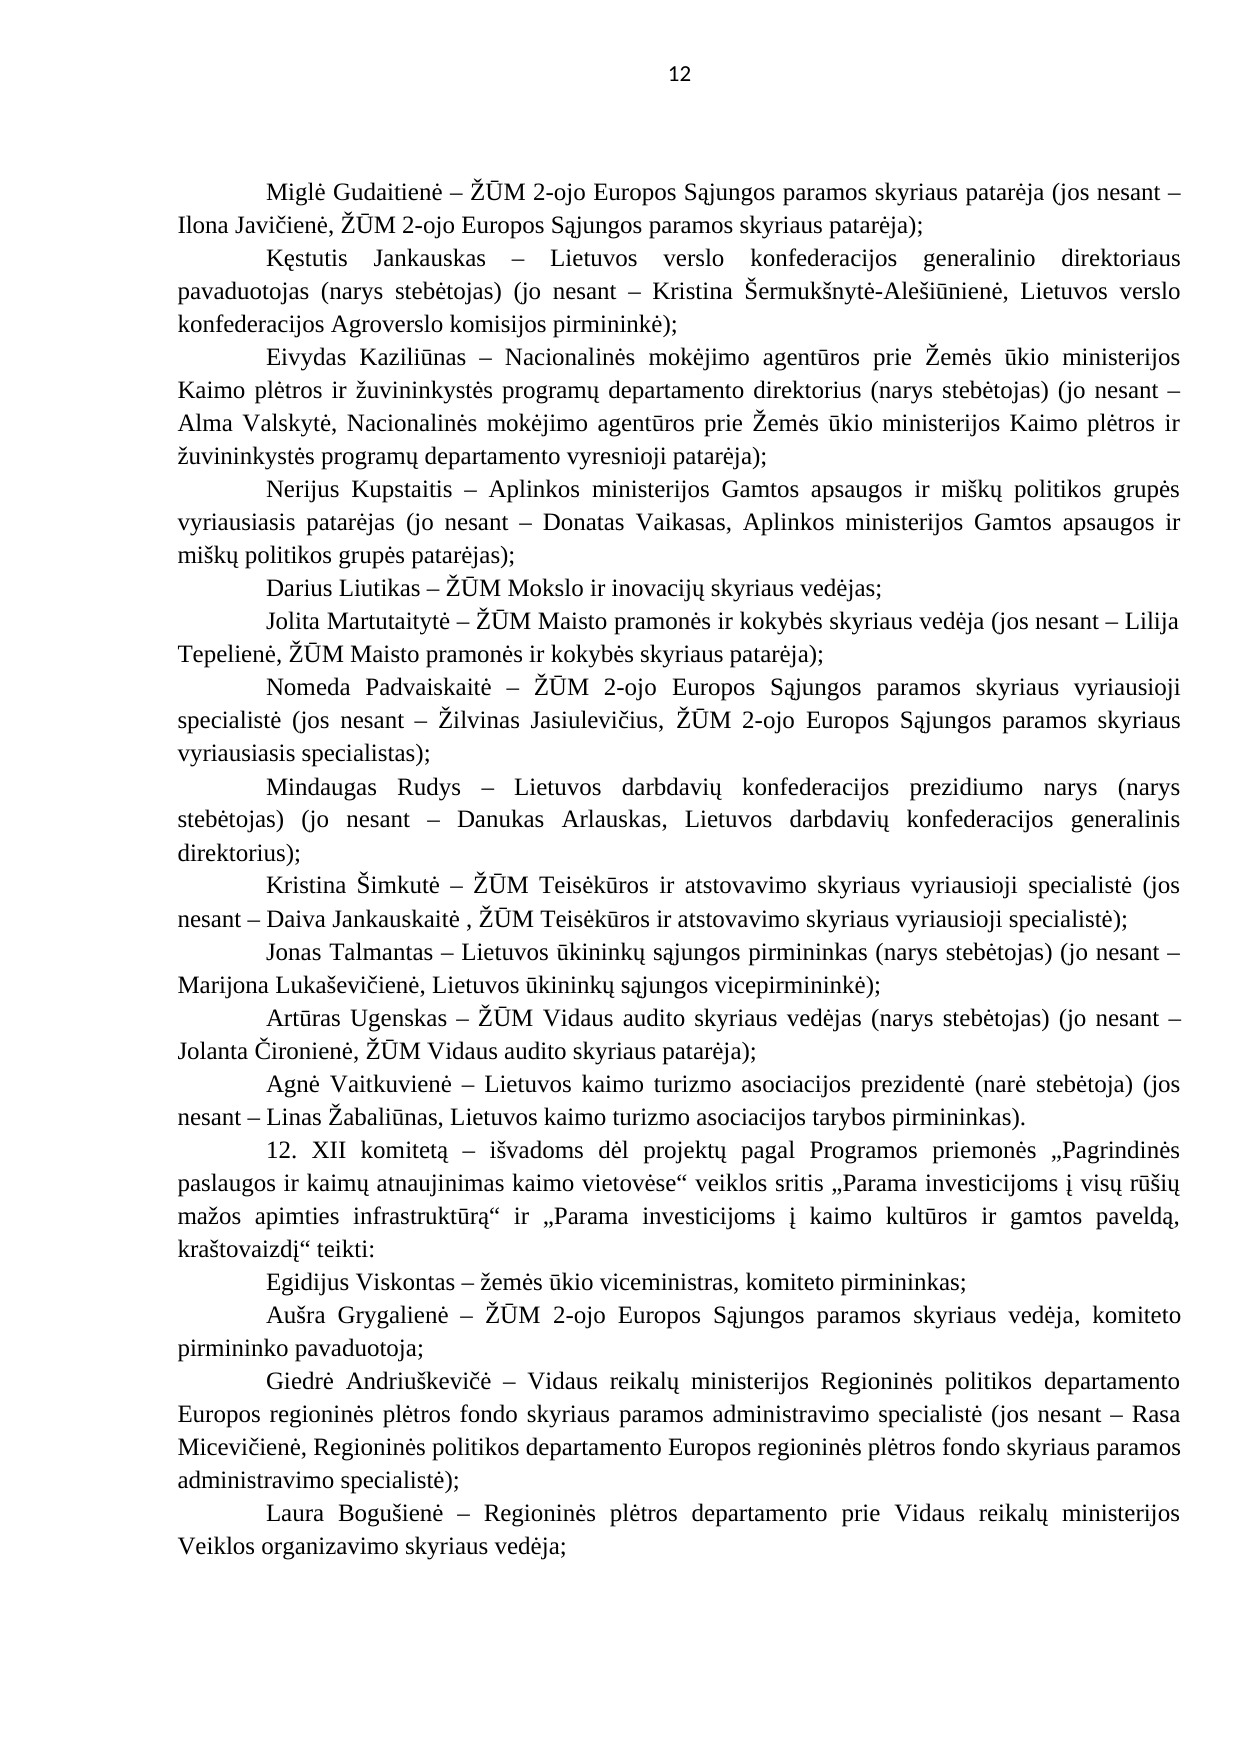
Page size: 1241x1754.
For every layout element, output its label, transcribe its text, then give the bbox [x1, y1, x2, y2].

text Nomeda Padvaiskaitė – ŽŪM 2-ojo Europos Sąjungos paramos skyriaus vyriausioji specialistė (jos nesant – Žilvinas Jasiulevičius, ŽŪM 2-ojo Europos Sąjungos paramos skyriaus vyriausiasis specialistas); [177, 672, 1181, 767]
text Eivydas Kaziliūnas – Nacionalinės mokėjimo agentūros prie Žemės ūkio ministerijos Kaimo plėtros ir žuvininkystės programų departamento direktorius (narys stebėtojas) (jo nesant – Alma Valskytė, Nacionalinės mokėjimo agentūros prie Žemės ūkio ministerijos Kaimo plėtros ir žuvininkystės programų departamento vyresnioji patarėja); [177, 342, 1181, 470]
text Agnė Vaitkuvienė – Lietuvos kaimo turizmo asociacijos prezidentė (narė stebėtoja) (jos nesant – Linas Žabaliūnas, Lietuvos kaimo turizmo asociacijos tarybos pirmininkas). [177, 1069, 1181, 1131]
text Egidijus Viskontas – žemės ūkio viceministras, komiteto pirmininkas; [177, 1267, 1181, 1296]
text Nerijus Kupstaitis – Aplinkos ministerijos Gamtos apsaugos ir miškų politikos grupės vyriausiasis patarėjas (jo nesant – Donatas Vaikasas, Aplinkos ministerijos Gamtos apsaugos ir miškų politikos grupės patarėjas); [177, 474, 1181, 569]
text Mindaugas Rudys – Lietuvos darbdavių konfederacijos prezidiumo narys (narys stebėtojas) (jo nesant – Danukas Arlauskas, Lietuvos darbdavių konfederacijos generalinis direktorius); [177, 772, 1181, 866]
text Artūras Ugenskas – ŽŪM Vidaus audito skyriaus vedėjas (narys stebėtojas) (jo nesant – Jolanta Čironienė, ŽŪM Vidaus audito skyriaus patarėja); [177, 1003, 1181, 1064]
text Giedrė Andriuškevičė – Vidaus reikalų ministerijos Regioninės politikos departamento Europos regioninės plėtros fondo skyriaus paramos administravimo specialistė (jos nesant – Rasa Micevičienė, Regioninės politikos departamento Europos regioninės plėtros fondo skyriaus paramos administravimo specialistė); [177, 1366, 1181, 1494]
text Kristina Šimkutė – ŽŪM Teisėkūros ir atstovavimo skyriaus vyriausioji specialistė (jos nesant – Daiva Jankauskaitė , ŽŪM Teisėkūros ir atstovavimo skyriaus vyriausioji specialistė); [177, 871, 1181, 932]
text Jolita Martutaitytė – ŽŪM Maisto pramonės ir kokybės skyriaus vedėja (jos nesant – Lilija Tepelienė, ŽŪM Maisto pramonės ir kokybės skyriaus patarėja); [177, 606, 1181, 668]
text Miglė Gudaitienė – ŽŪM 2-ojo Europos Sąjungos paramos skyriaus patarėja (jos nesant – Ilona Javičienė, ŽŪM 2-ojo Europos Sąjungos paramos skyriaus patarėja); [177, 177, 1181, 239]
text 12. XII komitetą – išvadoms dėl projektų pagal Programos priemonės „Pagrindinės paslaugos ir kaimų atnaujinimas kaimo vietovėse“ veiklos sritis „Parama investicijoms į visų rūšių mažos apimties infrastruktūrą“ ir „Parama investicijoms į kaimo kultūros ir gamtos paveldą, kraštovaizdį“ teikti: [177, 1135, 1181, 1263]
text Laura Bogušienė – Regioninės plėtros departamento prie Vidaus reikalų ministerijos Veiklos organizavimo skyriaus vedėja; [177, 1498, 1181, 1560]
text Kęstutis Jankauskas – Lietuvos verslo konfederacijos generalinio direktoriaus pavaduotojas (narys stebėtojas) (jo nesant – Kristina Šermukšnytė-Alešiūnienė, Lietuvos verslo konfederacijos Agroverslo komisijos pirmininkė); [177, 243, 1181, 338]
text Aušra Grygalienė – ŽŪM 2-ojo Europos Sąjungos paramos skyriaus vedėja, komiteto pirmininko pavaduotoja; [177, 1300, 1181, 1362]
text Darius Liutikas – ŽŪM Mokslo ir inovacijų skyriaus vedėjas; [177, 573, 1181, 602]
text Jonas Talmantas – Lietuvos ūkininkų sąjungos pirmininkas (narys stebėtojas) (jo nesant – Marijona Lukaševičienė, Lietuvos ūkininkų sąjungos vicepirmininkė); [177, 937, 1181, 998]
